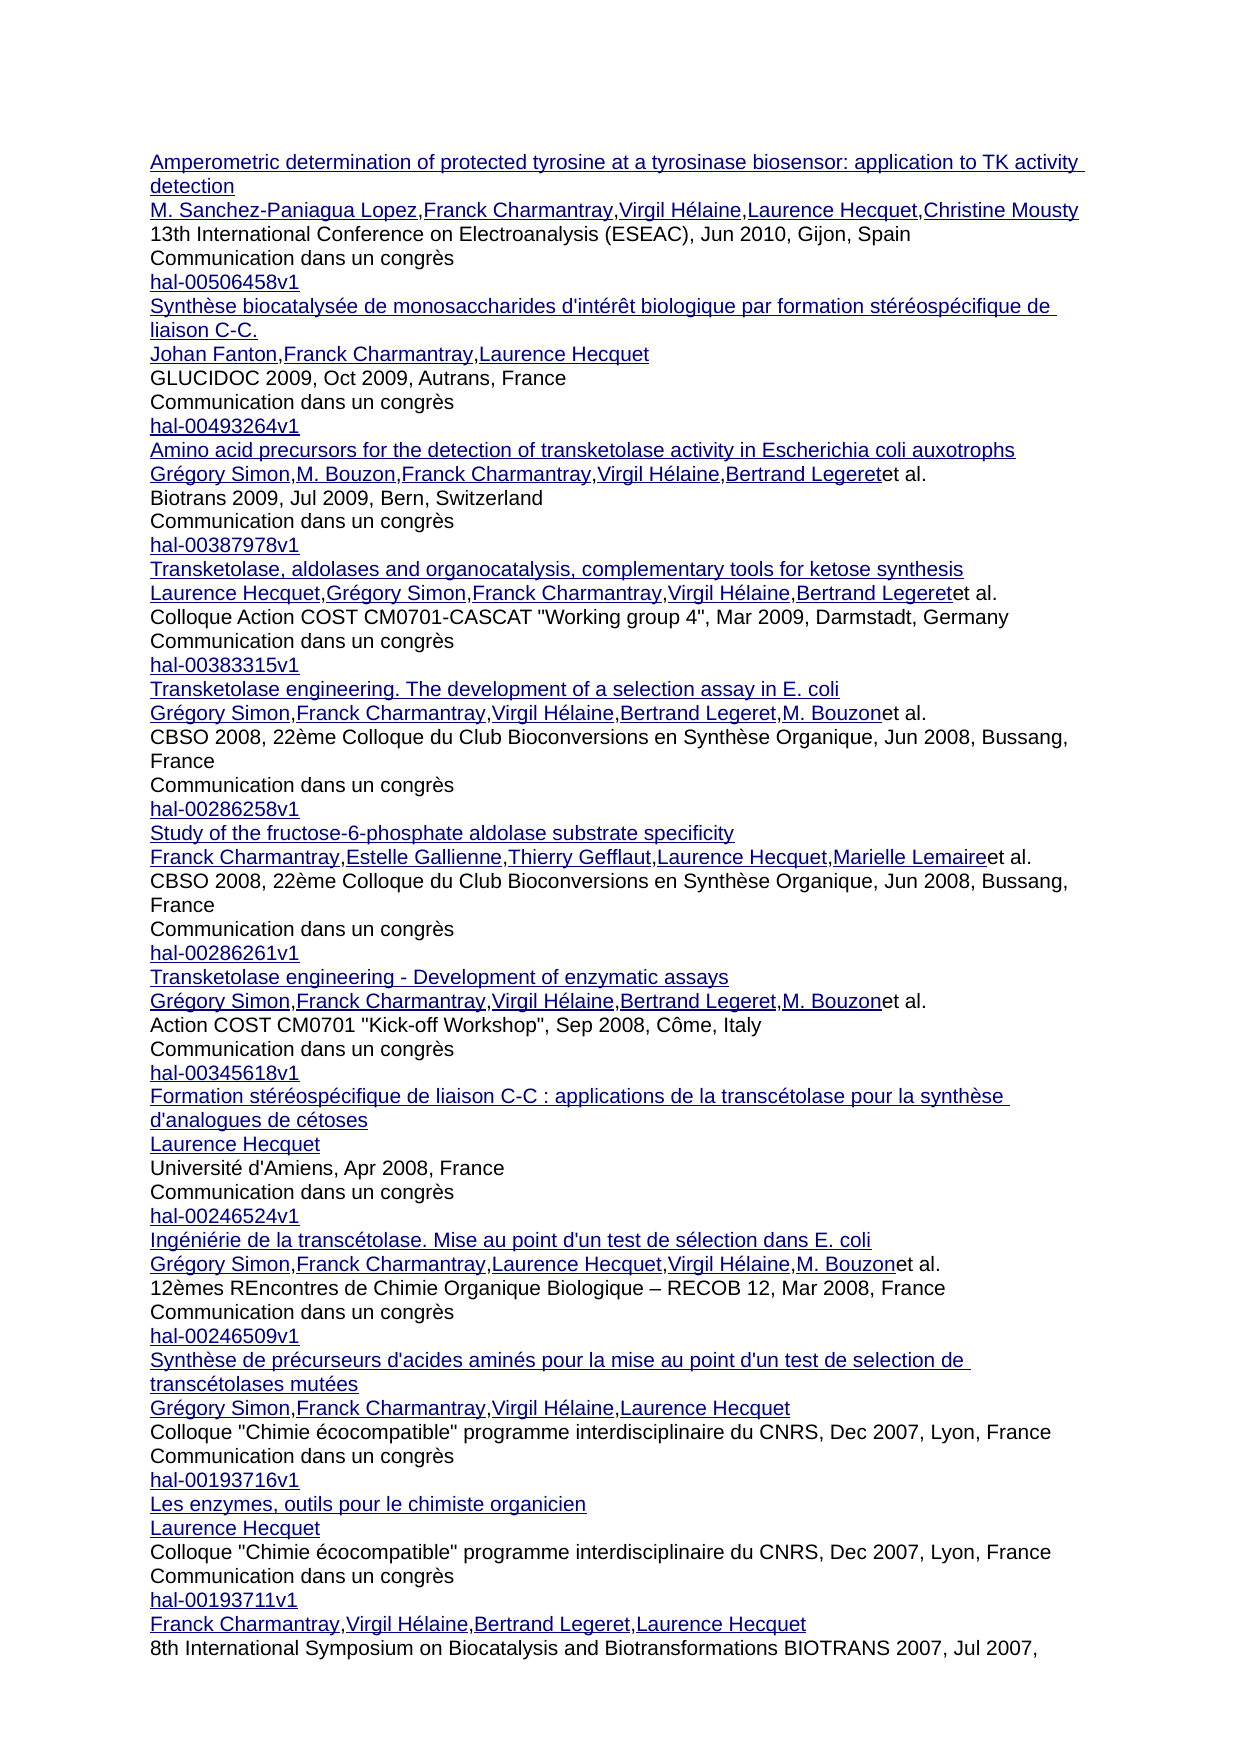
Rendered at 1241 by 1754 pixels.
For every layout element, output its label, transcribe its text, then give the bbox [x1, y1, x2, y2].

table_cell Amino acid precursors for the detection of transketolase activity in Escherichia coli auxotrophs Grégory Simon,M. Bouzon,Franck Charmantray,Virgil Hélaine,Bertrand Legeretet al. Biotrans 2009, Jul 2009, Bern, Switzerland Communication dans un congrès hal-00387978v1 [150, 438, 1090, 557]
table_cell Synthèse biocatalysée de monosaccharides d'intérêt biologique par formation stéréospécifique de liaison C-C. Johan Fanton,Franck Charmantray,Laurence Hecquet GLUCIDOC 2009, Oct 2009, Autrans, France Communication dans un congrès hal-00493264v1 [150, 294, 1090, 437]
table_cell Ingéniérie de la transcétolase. Mise au point d'un test de sélection dans E. coli Grégory Simon,Franck Charmantray,Laurence Hecquet,Virgil Hélaine,M. Bouzonet al. 12èmes REncontres de Chimie Organique Biologique – RECOB 12, Mar 2008, France Communication dans un congrès hal-00246509v1 [150, 1228, 1090, 1348]
table_cell Amperometric determination of protected tyrosine at a tyrosinase biosensor: application to TK activity detection M. Sanchez-Paniagua Lopez,Franck Charmantray,Virgil Hélaine,Laurence Hecquet,Christine Mousty 13th International Conference on Electroanalysis (ESEAC), Jun 2010, Gijon, Spain Communication dans un congrès hal-00506458v1 [150, 150, 1090, 294]
table_cell Study of the fructose-6-phosphate aldolase substrate specificity Franck Charmantray,Estelle Gallienne,Thierry Gefflaut,Laurence Hecquet,Marielle Lemaireet al. CBSO 2008, 22ème Colloque du Club Bioconversions en Synthèse Organique, Jun 2008, Bussang, France Communication dans un congrès hal-00286261v1 [150, 821, 1090, 964]
table_cell Les enzymes, outils pour le chimiste organicien Laurence Hecquet Colloque "Chimie écocompatible" programme interdisciplinaire du CNRS, Dec 2007, Lyon, France Communication dans un congrès hal-00193711v1 [150, 1492, 1090, 1611]
table_cell Synthèse de précurseurs d'acides aminés pour la mise au point d'un test de selection de transcétolases mutées Grégory Simon,Franck Charmantray,Virgil Hélaine,Laurence Hecquet Colloque "Chimie écocompatible" programme interdisciplinaire du CNRS, Dec 2007, Lyon, France Communication dans un congrès hal-00193716v1 [150, 1348, 1090, 1492]
table_cell Transketolase engineering. The development of a selection assay in E. coli Grégory Simon,Franck Charmantray,Virgil Hélaine,Bertrand Legeret,M. Bouzonet al. CBSO 2008, 22ème Colloque du Club Bioconversions en Synthèse Organique, Jun 2008, Bussang, France Communication dans un congrès hal-00286258v1 [150, 677, 1090, 821]
table_cell Transketolase engineering - Development of enzymatic assays Grégory Simon,Franck Charmantray,Virgil Hélaine,Bertrand Legeret,M. Bouzonet al. Action COST CM0701 "Kick-off Workshop", Sep 2008, Côme, Italy Communication dans un congrès hal-00345618v1 [150, 965, 1090, 1084]
table_cell Transketolase, aldolases and organocatalysis, complementary tools for ketose synthesis Laurence Hecquet,Grégory Simon,Franck Charmantray,Virgil Hélaine,Bertrand Legeretet al. Colloque Action COST CM0701-CASCAT "Working group 4", Mar 2009, Darmstadt, Germany Communication dans un congrès hal-00383315v1 [150, 557, 1090, 677]
table_cell Formation stéréospécifique de liaison C-C : applications de la transcétolase pour la synthèse d'analogues de cétoses Laurence Hecquet Université d'Amiens, Apr 2008, France Communication dans un congrès hal-00246524v1 [150, 1084, 1090, 1228]
table_cell Study of fluorogenic assay for yeast transketolase Franck Charmantray,Virgil Hélaine,Bertrand Legeret,Laurence Hecquet 8th International Symposium on Biocatalysis and Biotransformations BIOTRANS 2007, Jul 2007, Oviedo, Spain Communication dans un congrès hal-00165446v1 [150, 1611, 1090, 1659]
